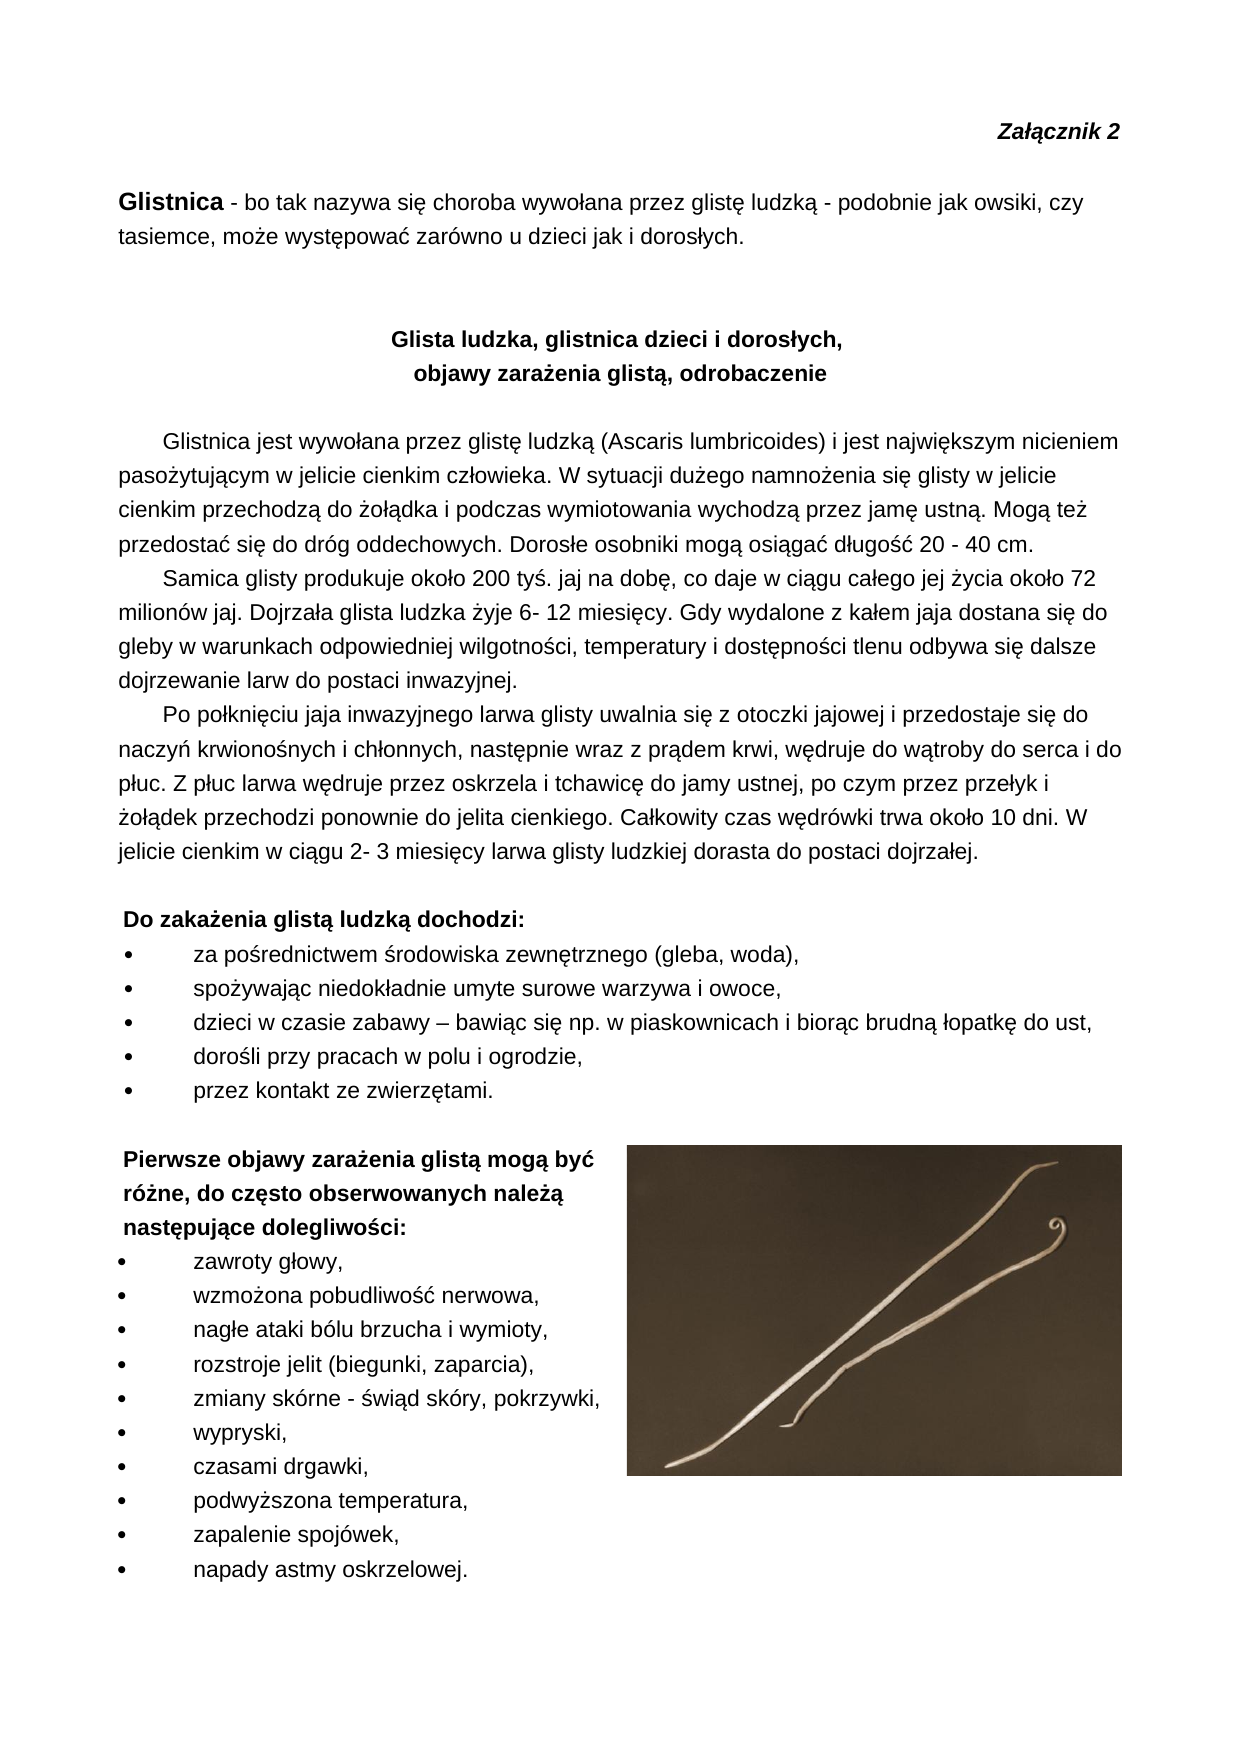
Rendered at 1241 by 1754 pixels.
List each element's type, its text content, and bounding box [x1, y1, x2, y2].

text Glista ludzka, glistnica dzieci i dorosłych, [118, 326, 1122, 352]
list dorośli przy pracach w polu i ogrodzie, [125, 1043, 1119, 1069]
text Glistnica jest wywołana przez glistę ludzką (Ascaris lumbricoides) i jest największym nicieniem pasożytującym w jelicie cienkim człowieka. W sytuacji dużego namnożenia się glisty w jelicie cienkim przechodzą do żołądka i podczas wymiotowania wychodzą przez jamę ustną. Mogą też przedostać się do dróg oddechowych. Dorosłe osobniki mogą osiągać długość 20 - 40 cm. [118, 428, 1122, 557]
list wypryski, [118, 1419, 626, 1445]
list zawroty głowy, [118, 1248, 626, 1274]
subtitle Pierwsze objawy zarażenia glistą mogą być różne, do często obserwowanych należą następujące dolegliwości: [123, 1146, 626, 1240]
list wzmożona pobudliwość nerwowa, [118, 1282, 626, 1308]
subtitle Do zakażenia glistą ludzką dochodzi: [123, 906, 1117, 933]
list rozstroje jelit (biegunki, zaparcia), [118, 1351, 626, 1377]
list czasami drgawki, [118, 1453, 1119, 1479]
text Załącznik 2 [197, 118, 1122, 144]
text Po połknięciu jaja inwazyjnego larwa glisty uwalnia się z otoczki jajowej i przedostaje się do naczyń krwionośnych i chłonnych, następnie wraz z prądem krwi, wędruje do wątroby do serca i do płuc. Z płuc larwa wędruje przez oskrzela i tchawicę do jamy ustnej, po czym przez przełyk i żołądek przechodzi ponownie do jelita cienkiego. Całkowity czas wędrówki trwa około 10 dni. W jelicie cienkim w ciągu 2- 3 miesięcy larwa glisty ludzkiej dorasta do postaci dojrzałej. [118, 701, 1122, 864]
list dzieci w czasie zabawy – bawiąc się np. w piaskownicach i biorąc brudną łopatkę do ust, [125, 1009, 1119, 1035]
text Glistnica - bo tak nazywa się choroba wywołana przez glistę ludzką - podobnie jak owsiki, czy tasiemce, może występować zarówno u dzieci jak i dorosłych. [118, 186, 1122, 249]
list przez kontakt ze zwierzętami. [125, 1077, 1119, 1103]
list zapalenie spojówek, [118, 1521, 1119, 1548]
list spożywając niedokładnie umyte surowe warzywa i owoce, [125, 975, 1119, 1001]
list za pośrednictwem środowiska zewnętrznego (gleba, woda), [125, 941, 1119, 967]
list podwyższona temperatura, [118, 1487, 1119, 1513]
list napady astmy oskrzelowej. [118, 1556, 1119, 1582]
list nagłe ataki bólu brzucha i wymioty, [118, 1316, 626, 1343]
picture [626, 1145, 1122, 1476]
list zmiany skórne - świąd skóry, pokrzywki, [118, 1385, 626, 1411]
text objawy zarażenia glistą, odrobaczenie [118, 360, 1122, 386]
text Samica glisty produkuje około 200 tyś. jaj na dobę, co daje w ciągu całego jej życia około 72 milionów jaj. Dojrzała glista ludzka żyje 6- 12 miesięcy. Gdy wydalone z kałem jaja dostana się do gleby w warunkach odpowiedniej wilgotności, temperatury i dostępności tlenu odbywa się dalsze dojrzewanie larw do postaci inwazyjnej. [118, 565, 1122, 693]
